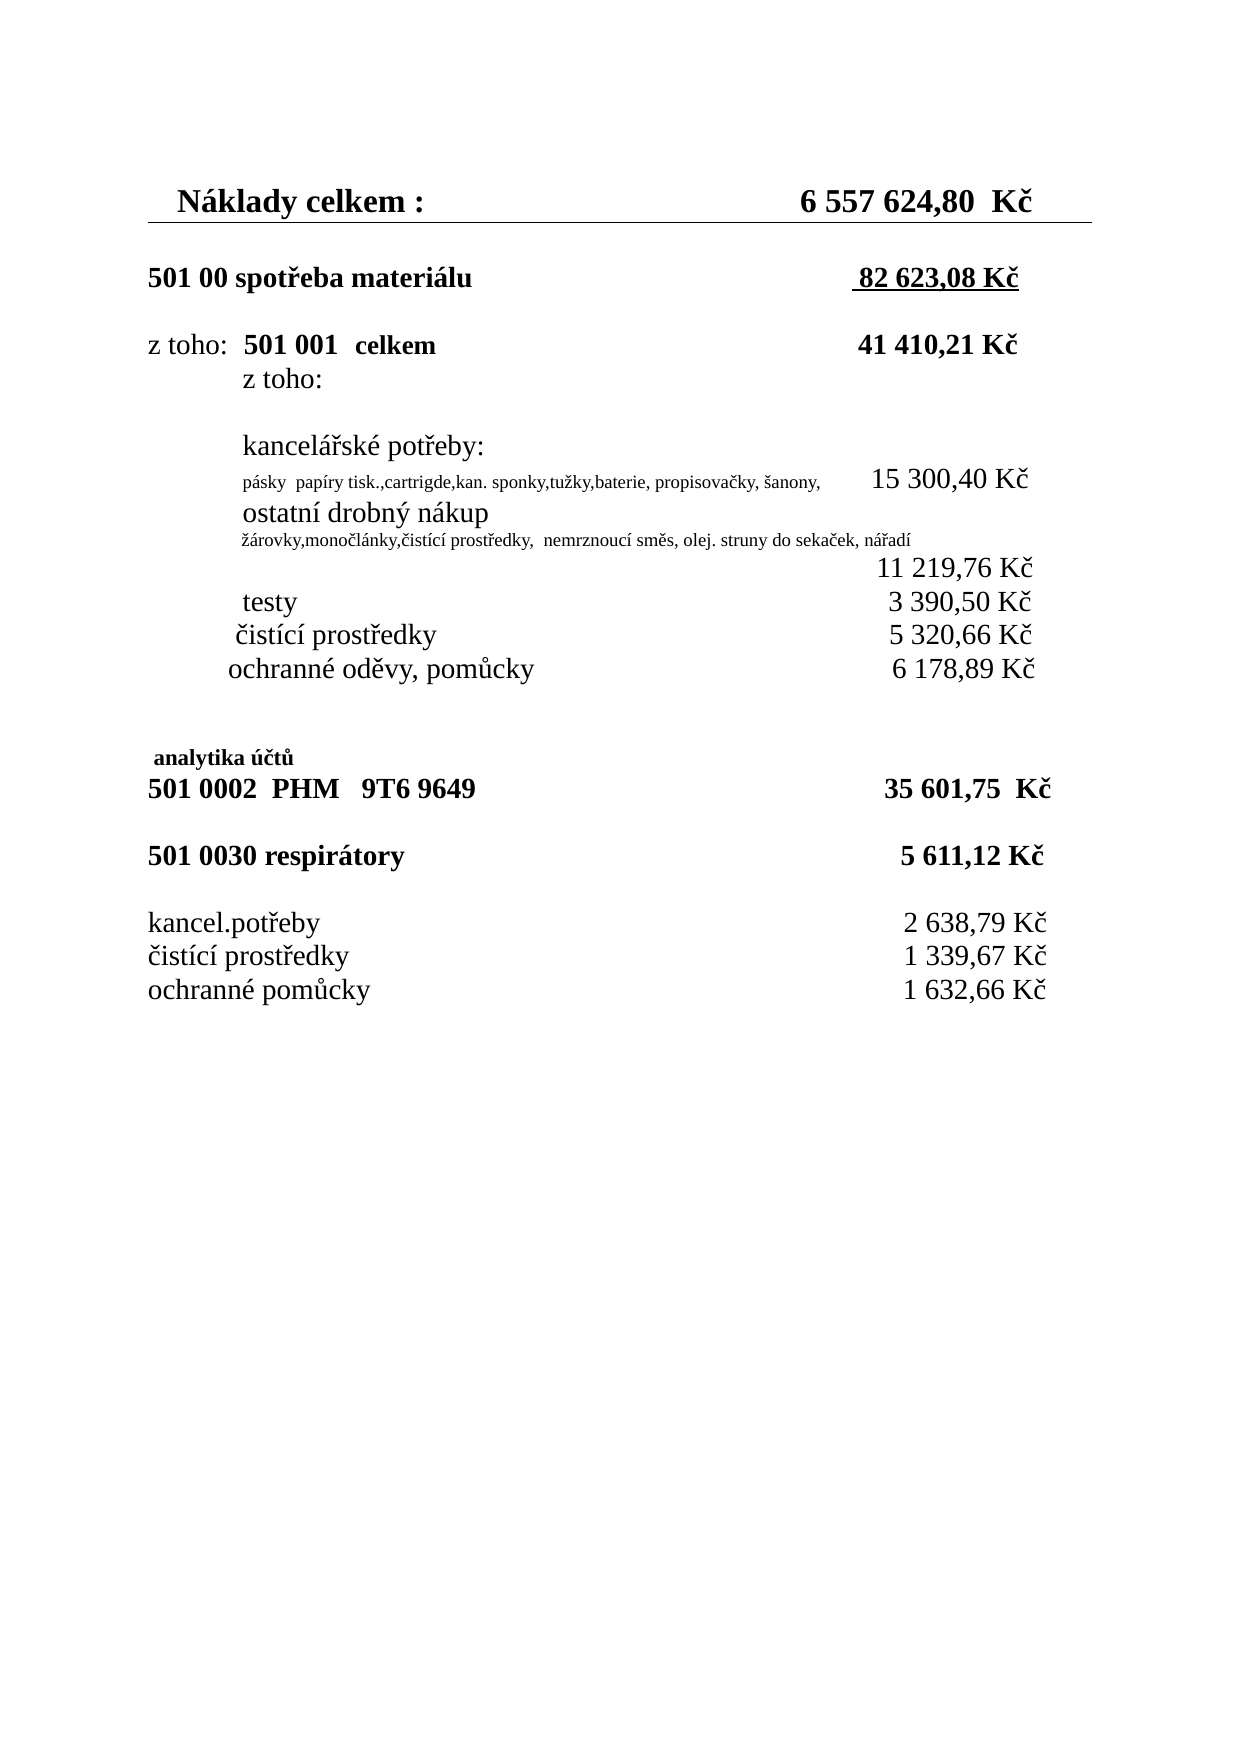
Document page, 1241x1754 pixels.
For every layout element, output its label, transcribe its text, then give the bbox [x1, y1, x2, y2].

text testy 3 390,50 Kč [148, 584, 1092, 617]
text pásky papíry tisk.,cartrigde,kan. sponky,tužky,baterie, propisovačky, šanony, 15 300,40 Kč [148, 462, 1092, 495]
text z toho: 501 001 celkem 41 410,21 Kč [148, 327, 1092, 361]
text z toho: [148, 361, 1092, 394]
text čistící prostředky 5 320,66 Kč [148, 617, 1092, 651]
subtitle Náklady celkem : 6 557 624,80 Kč [148, 181, 1092, 222]
text ostatní drobný nákup [148, 495, 1092, 529]
text 11 219,76 Kč [148, 550, 1092, 584]
text kancelářské potřeby: [148, 428, 1092, 462]
text 501 0030 respirátory 5 611,12 Kč [148, 838, 1092, 871]
text 501 00 spotřeba materiálu 82 623,08 Kč [148, 260, 1092, 294]
text ochranné pomůcky 1 632,66 Kč [148, 972, 1092, 1006]
text 501 0002 PHM 9T6 9649 35 601,75 Kč [148, 771, 1092, 804]
text ochranné oděvy, pomůcky 6 178,89 Kč [148, 651, 1092, 684]
text čistící prostředky 1 339,67 Kč [148, 938, 1092, 972]
text žárovky,monočlánky,čistící prostředky, nemrznoucí směs, olej. struny do sekaček, nářadí [148, 529, 1092, 550]
text analytika účtů [148, 744, 1092, 771]
text kancel.potřeby 2 638,79 Kč [148, 905, 1092, 938]
